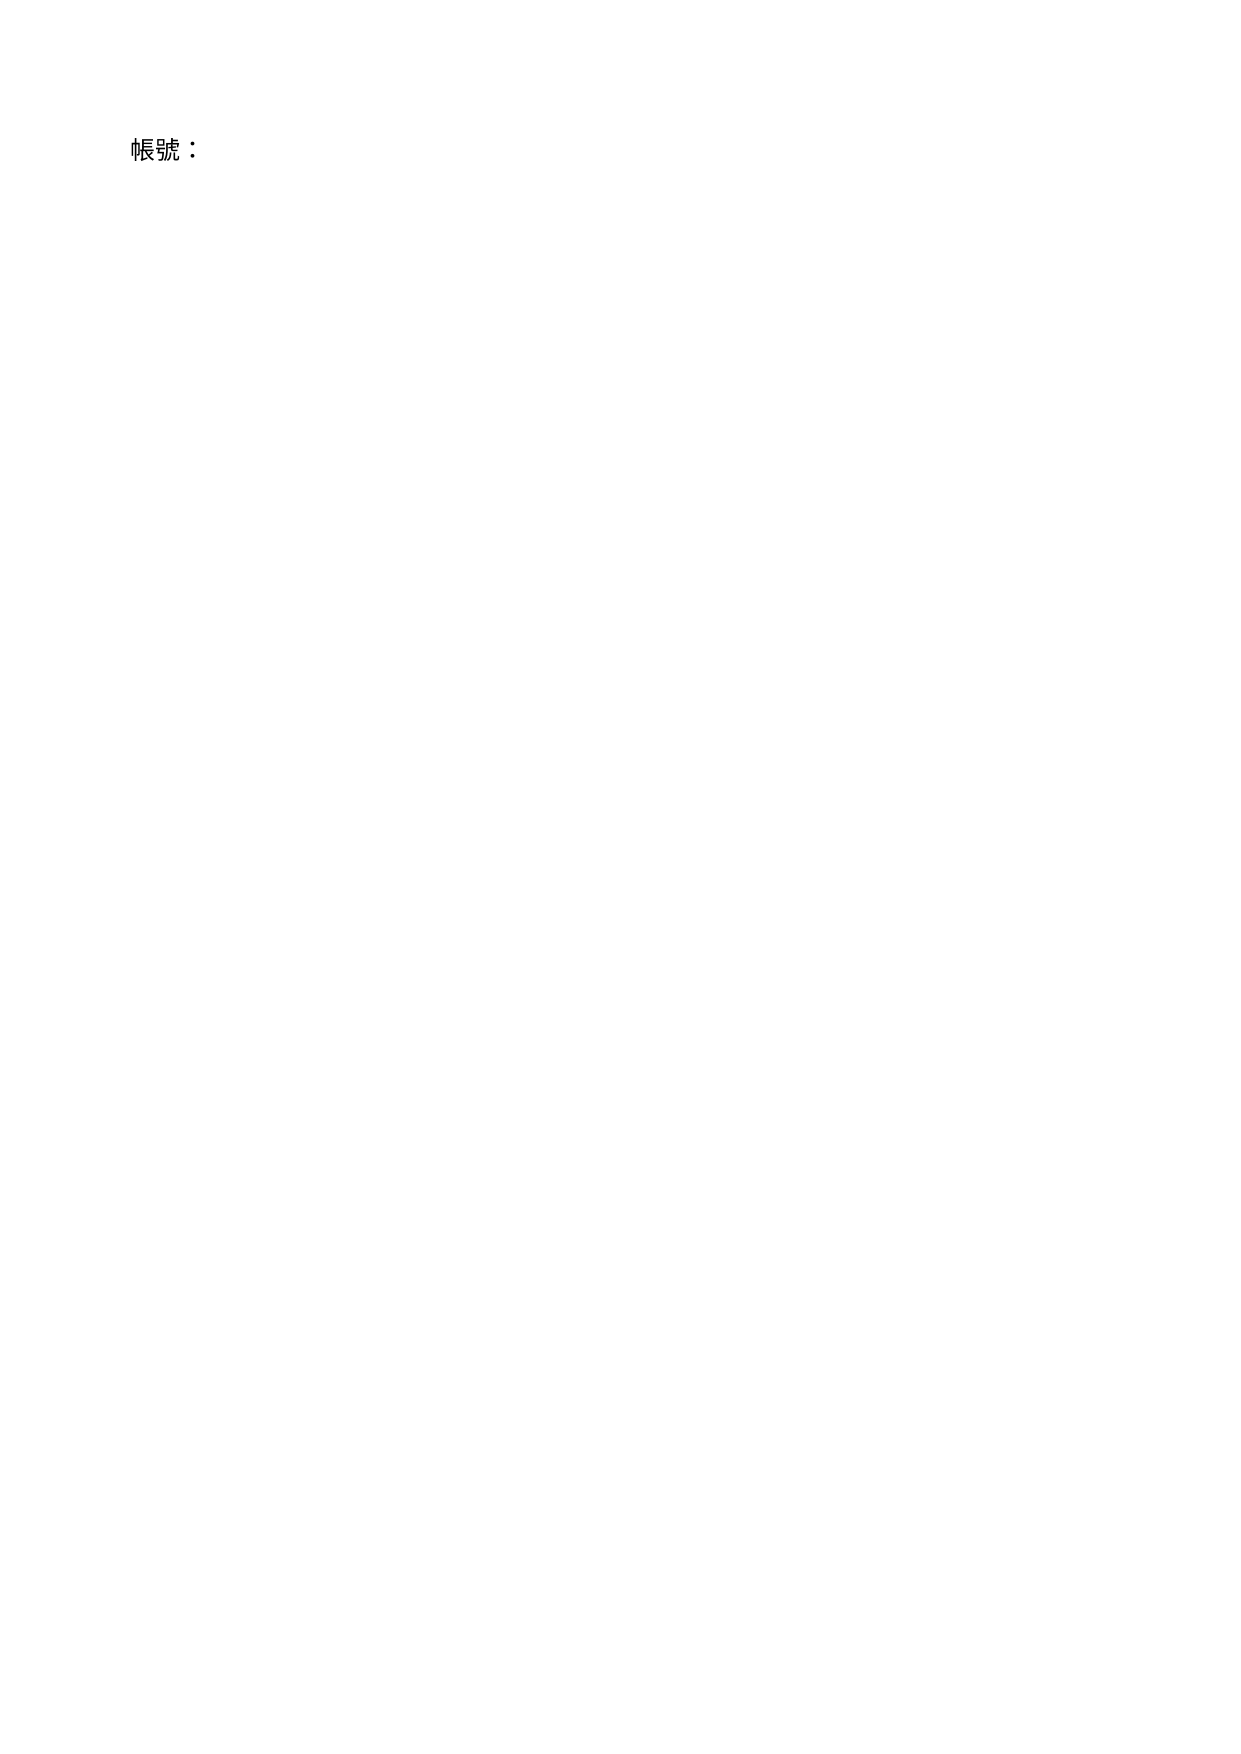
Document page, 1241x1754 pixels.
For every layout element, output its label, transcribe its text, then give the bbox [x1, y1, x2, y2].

text 帳號： [118, 118, 1122, 170]
